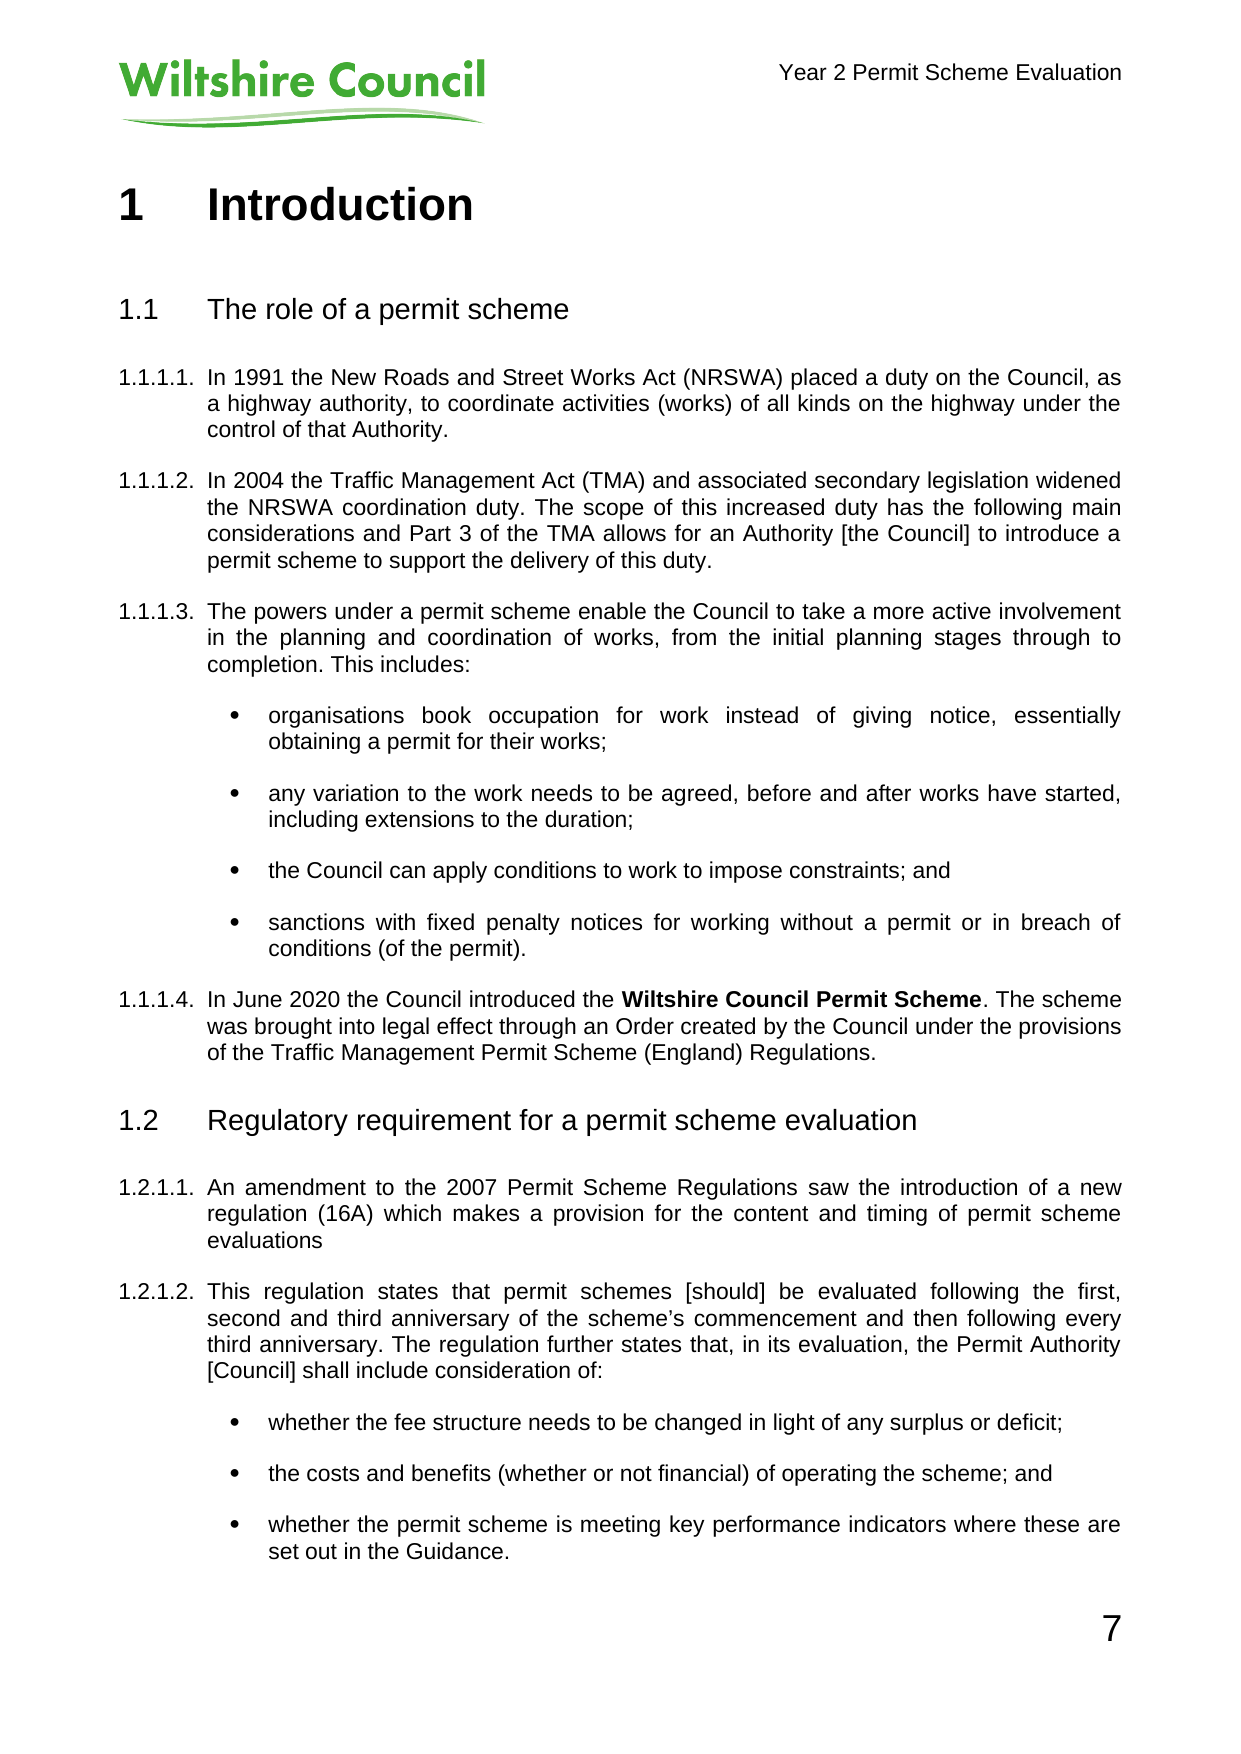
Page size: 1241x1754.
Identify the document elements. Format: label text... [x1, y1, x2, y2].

list An amendment to the 2007 Permit Scheme Regulations saw the introduction of a new regulation (16A) which makes a provision for the content and timing of permit scheme evaluations [118, 1174, 1122, 1253]
list This regulation states that permit schemes [should] be evaluated following the first, second and third anniversary of the scheme’s commencement and then following every third anniversary. The regulation further states that, in its evaluation, the Permit Authority [Council] shall include consideration of: [118, 1278, 1122, 1383]
list In 1991 the New Roads and Street Works Act (NRSWA) placed a duty on the Council, as a highway authority, to coordinate activities (works) of all kinds on the highway under the control of that Authority. [118, 363, 1122, 442]
subtitle Regulatory requirement for a permit scheme evaluation [118, 1103, 1122, 1137]
list whether the permit scheme is meeting key performance indicators where these are set out in the Guidance. [231, 1511, 1122, 1564]
list In June 2020 the Council introduced the Wiltshire Council Permit Scheme. The scheme was brought into legal effect through an Order created by the Council under the provisions of the Traffic Management Permit Scheme (England) Regulations. [118, 986, 1122, 1066]
list organisations book occupation for work instead of giving notice, essentially obtaining a permit for their works; [231, 702, 1122, 755]
list The powers under a permit scheme enable the Council to take a more active involvement in the planning and coordination of works, from the initial planning stages through to completion. This includes: [118, 598, 1122, 677]
subtitle The role of a permit scheme [118, 292, 1122, 326]
list the Council can apply conditions to work to impose constraints; and [231, 857, 1122, 884]
subtitle Introduction [118, 177, 1122, 230]
list the costs and benefits (whether or not financial) of operating the scheme; and [231, 1460, 1122, 1486]
list whether the fee structure needs to be changed in light of any surplus or deficit; [231, 1408, 1122, 1435]
list sanctions with fixed penalty notices for working without a permit or in breach of conditions (of the permit). [231, 909, 1122, 961]
list In 2004 the Traffic Management Act (TMA) and associated secondary legislation widened the NRSWA coordination duty. The scope of this increased duty has the following main considerations and Part 3 of the TMA allows for an Authority [the Council] to introduce a permit scheme to support the delivery of this duty. [118, 467, 1122, 573]
list any variation to the work needs to be agreed, before and after works have started, including extensions to the duration; [231, 780, 1122, 832]
